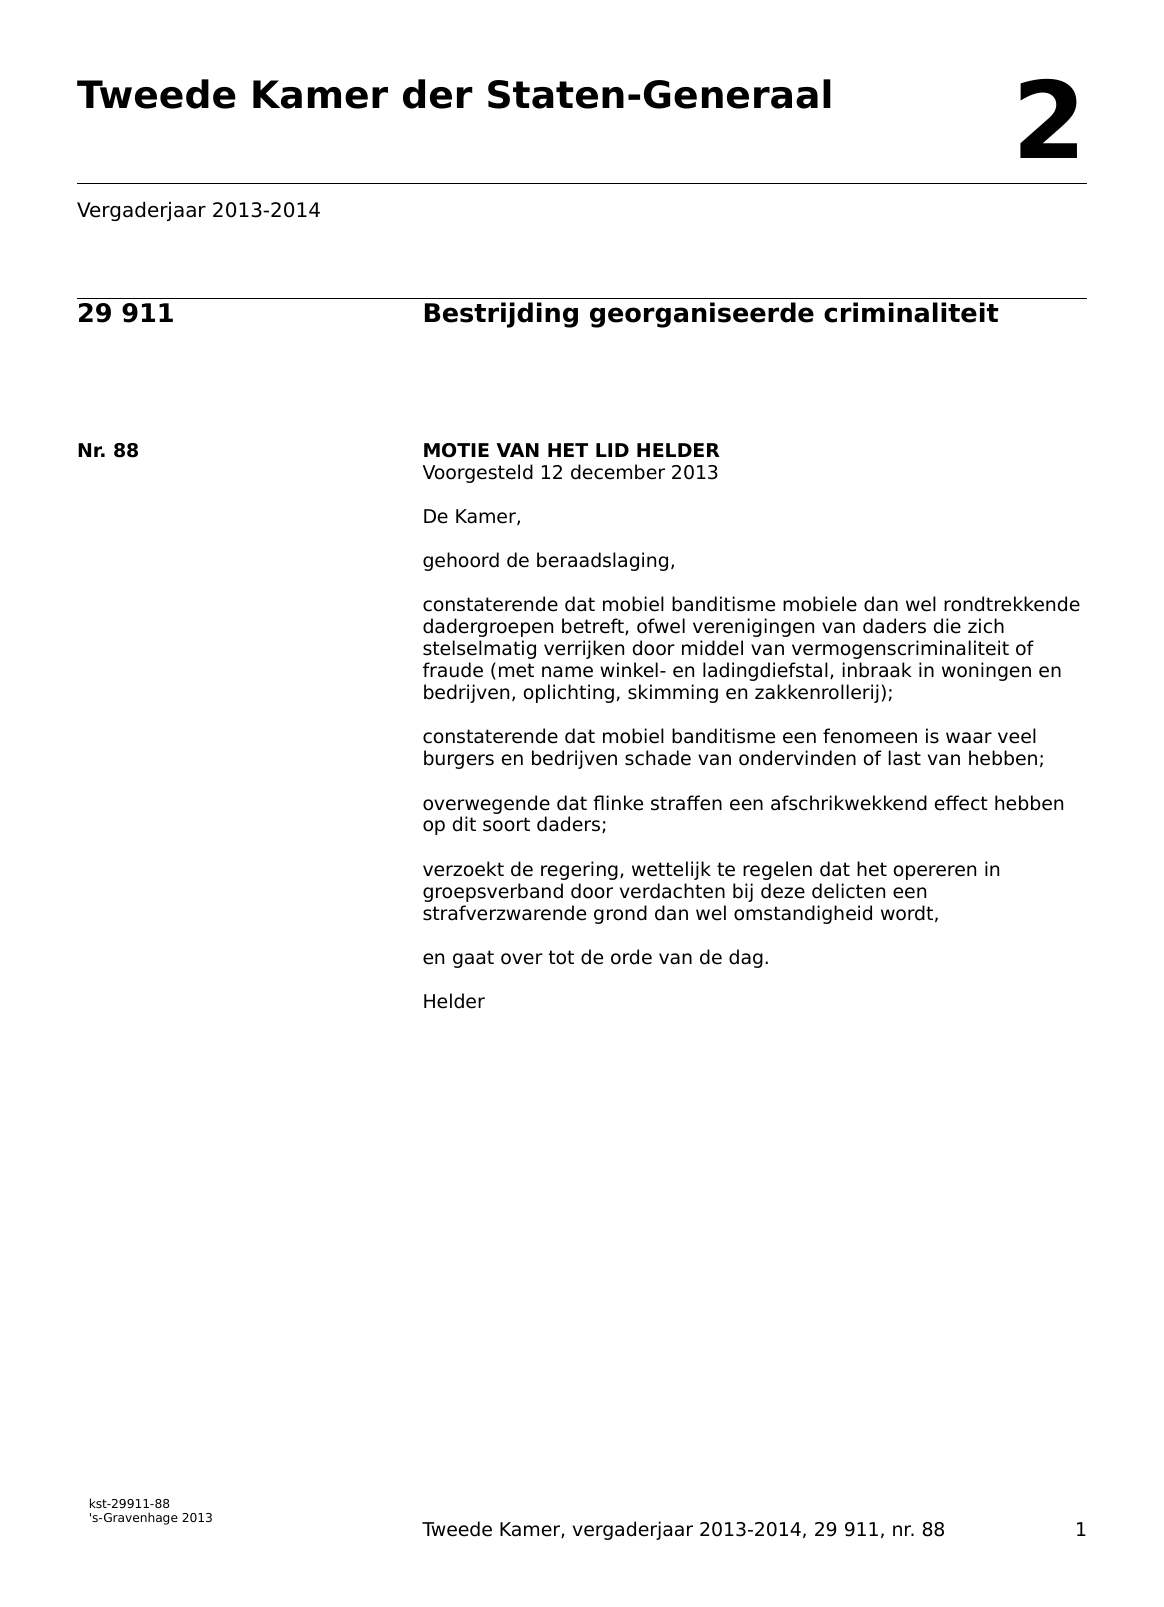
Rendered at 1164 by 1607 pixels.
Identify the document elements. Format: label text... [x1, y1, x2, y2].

text verzoekt de regering, wettelijk te regelen dat het opereren in groepsverband door verdachten bij deze delicten een strafverzwarende grond dan wel omstandigheid wordt, [422, 858, 1087, 924]
text kst-29911-88 [88, 1497, 323, 1511]
text en gaat over tot de orde van de dag. [422, 947, 1087, 969]
table_header Tweede Kamer der Staten-Generaal [77, 59, 886, 183]
text gehoord de beraadslaging, [422, 550, 1087, 572]
table_header 2 [886, 59, 1087, 183]
text constaterende dat mobiel banditisme een fenomeen is waar veel burgers en bedrijven schade van ondervinden of last van hebben; [422, 726, 1087, 770]
text overwegende dat flinke straffen een afschrikwekkend effect hebben op dit soort daders; [422, 792, 1087, 836]
text constaterende dat mobiel banditisme mobiele dan wel rondtrekkende dadergroepen betreft, ofwel verenigingen van daders die zich stelselmatig verrijken door middel van vermogenscriminaliteit of fraude (met name winkel- en ladingdiefstal, inbraak in woningen en bedrijven, oplichting, skimming en zakkenrollerij); [422, 594, 1087, 704]
text 's-Gravenhage 2013 [88, 1511, 323, 1525]
table_cell Vergaderjaar 2013-2014 [77, 184, 1087, 298]
subtitle Nr. 88 MOTIE VAN HET LID HELDER [77, 440, 1087, 462]
text Helder [422, 991, 1087, 1013]
subtitle 29 911 Bestrijding georganiseerde criminaliteit [77, 299, 1087, 329]
text Voorgesteld 12 december 2013 [422, 462, 1087, 484]
text De Kamer, [422, 506, 1087, 528]
